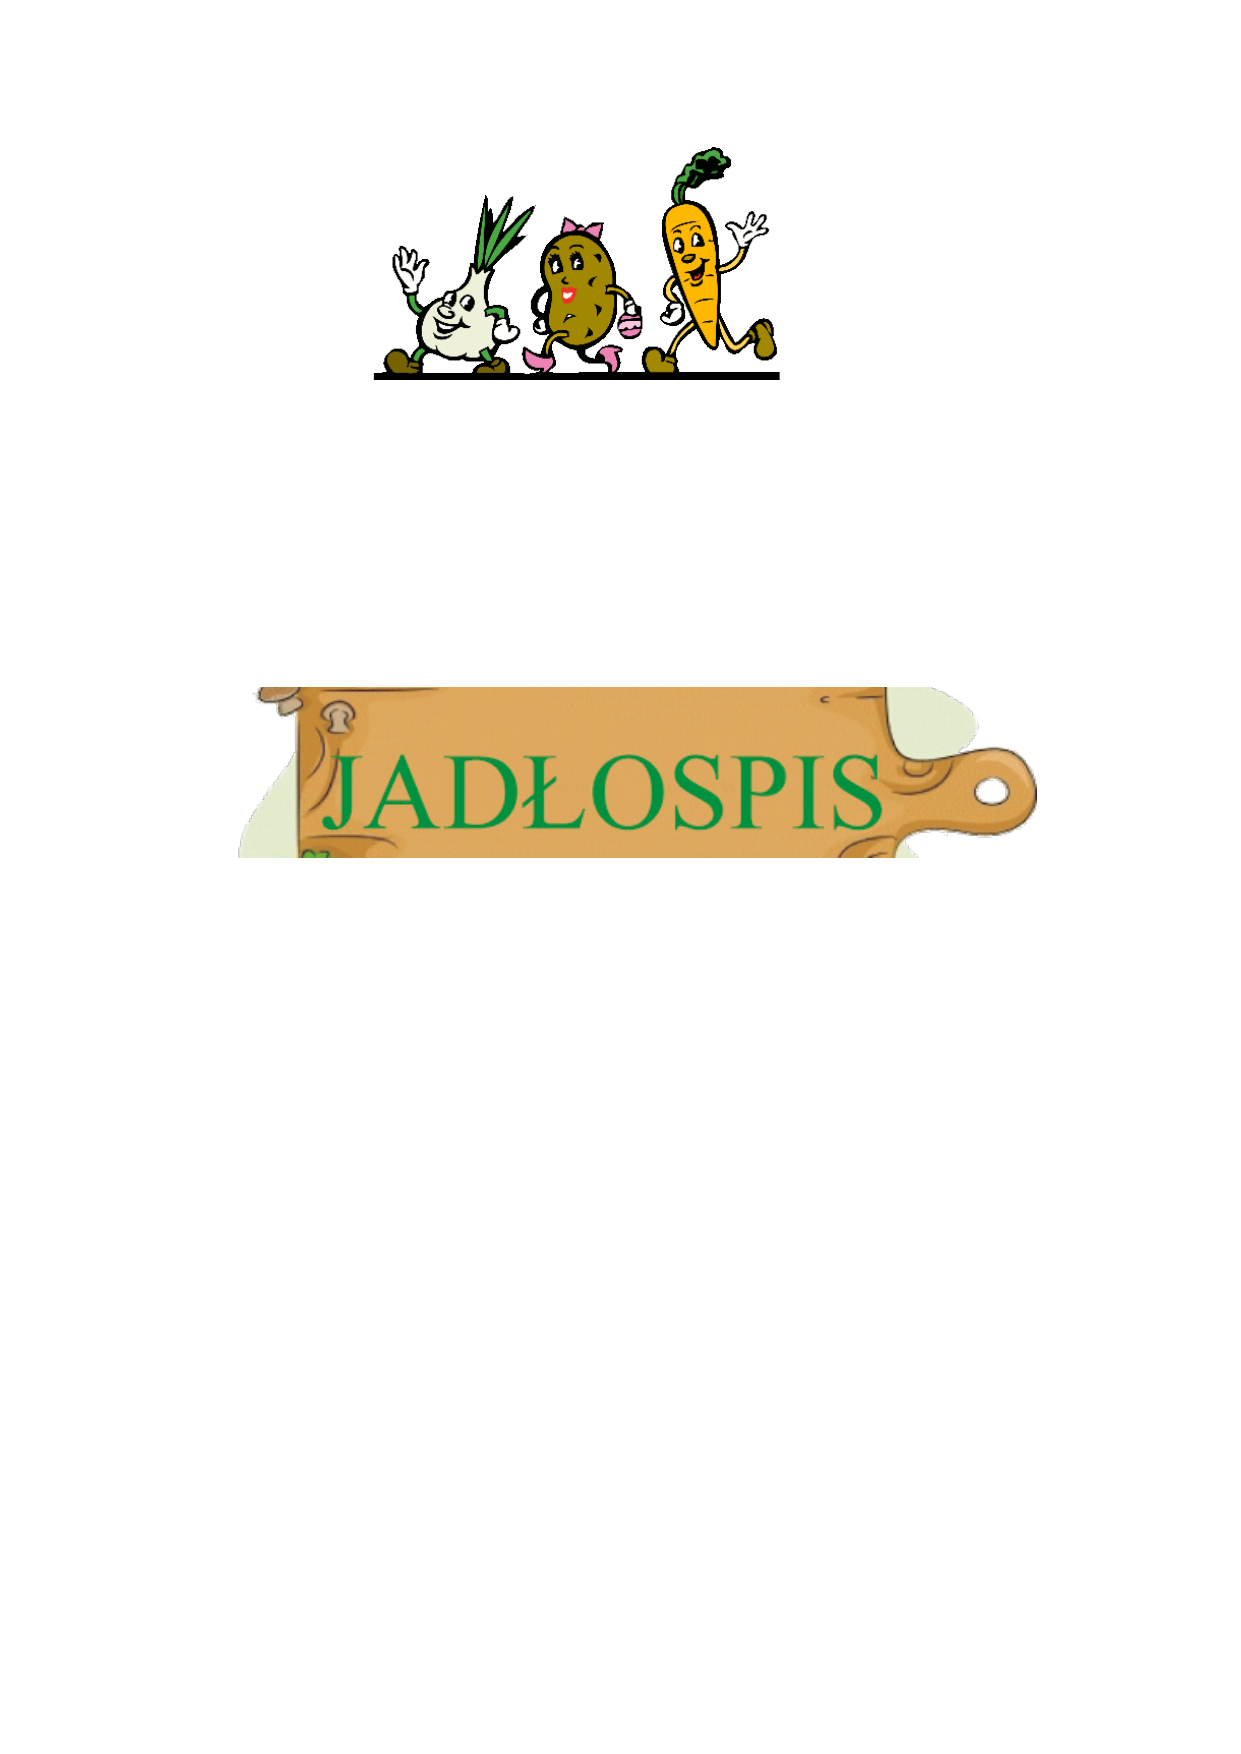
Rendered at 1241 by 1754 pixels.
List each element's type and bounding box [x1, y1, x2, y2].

picture [373, 147, 780, 380]
picture [236, 687, 1037, 858]
